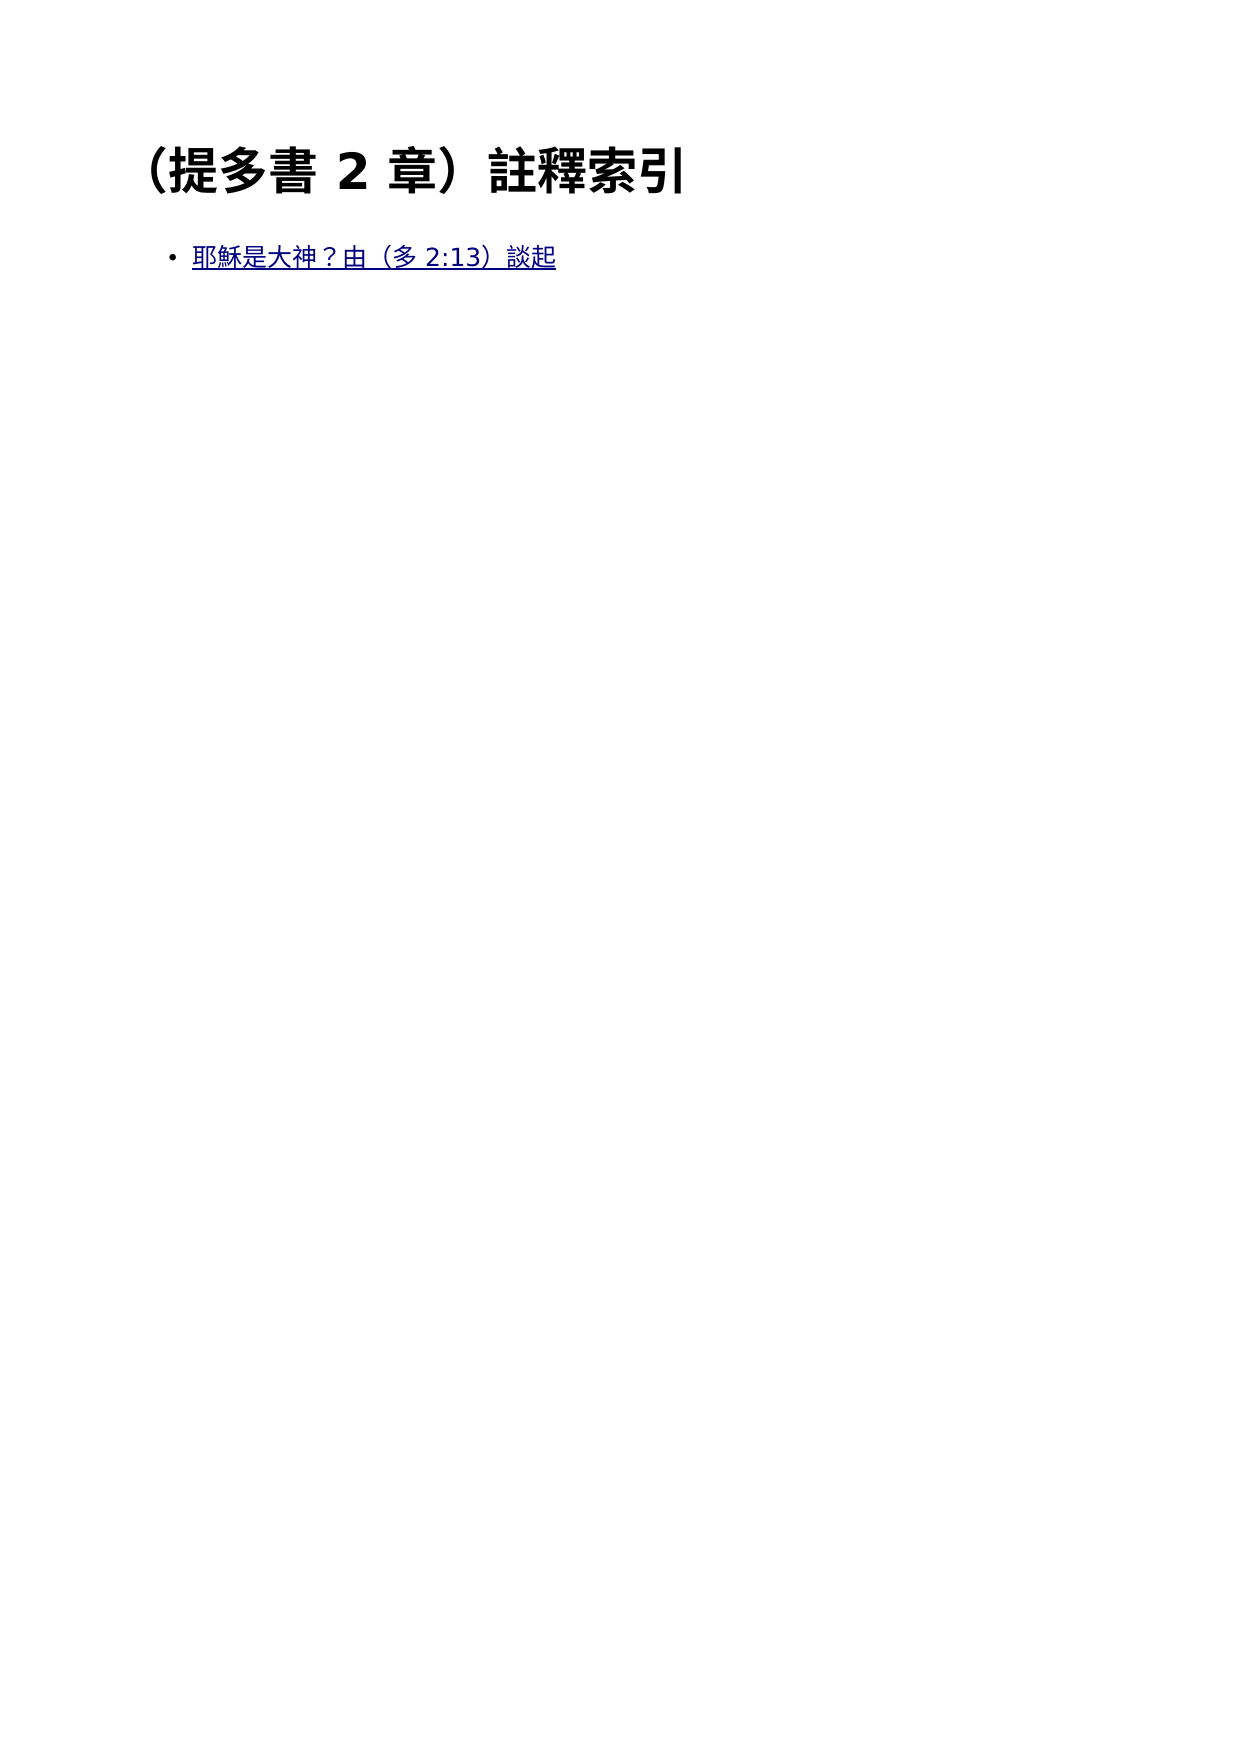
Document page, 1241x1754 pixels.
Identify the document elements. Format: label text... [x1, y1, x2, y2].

subtitle （提多書 2 章）註釋索引 [118, 143, 1122, 201]
list 耶穌是大神？由（多 2:13）談起 [177, 243, 1122, 272]
